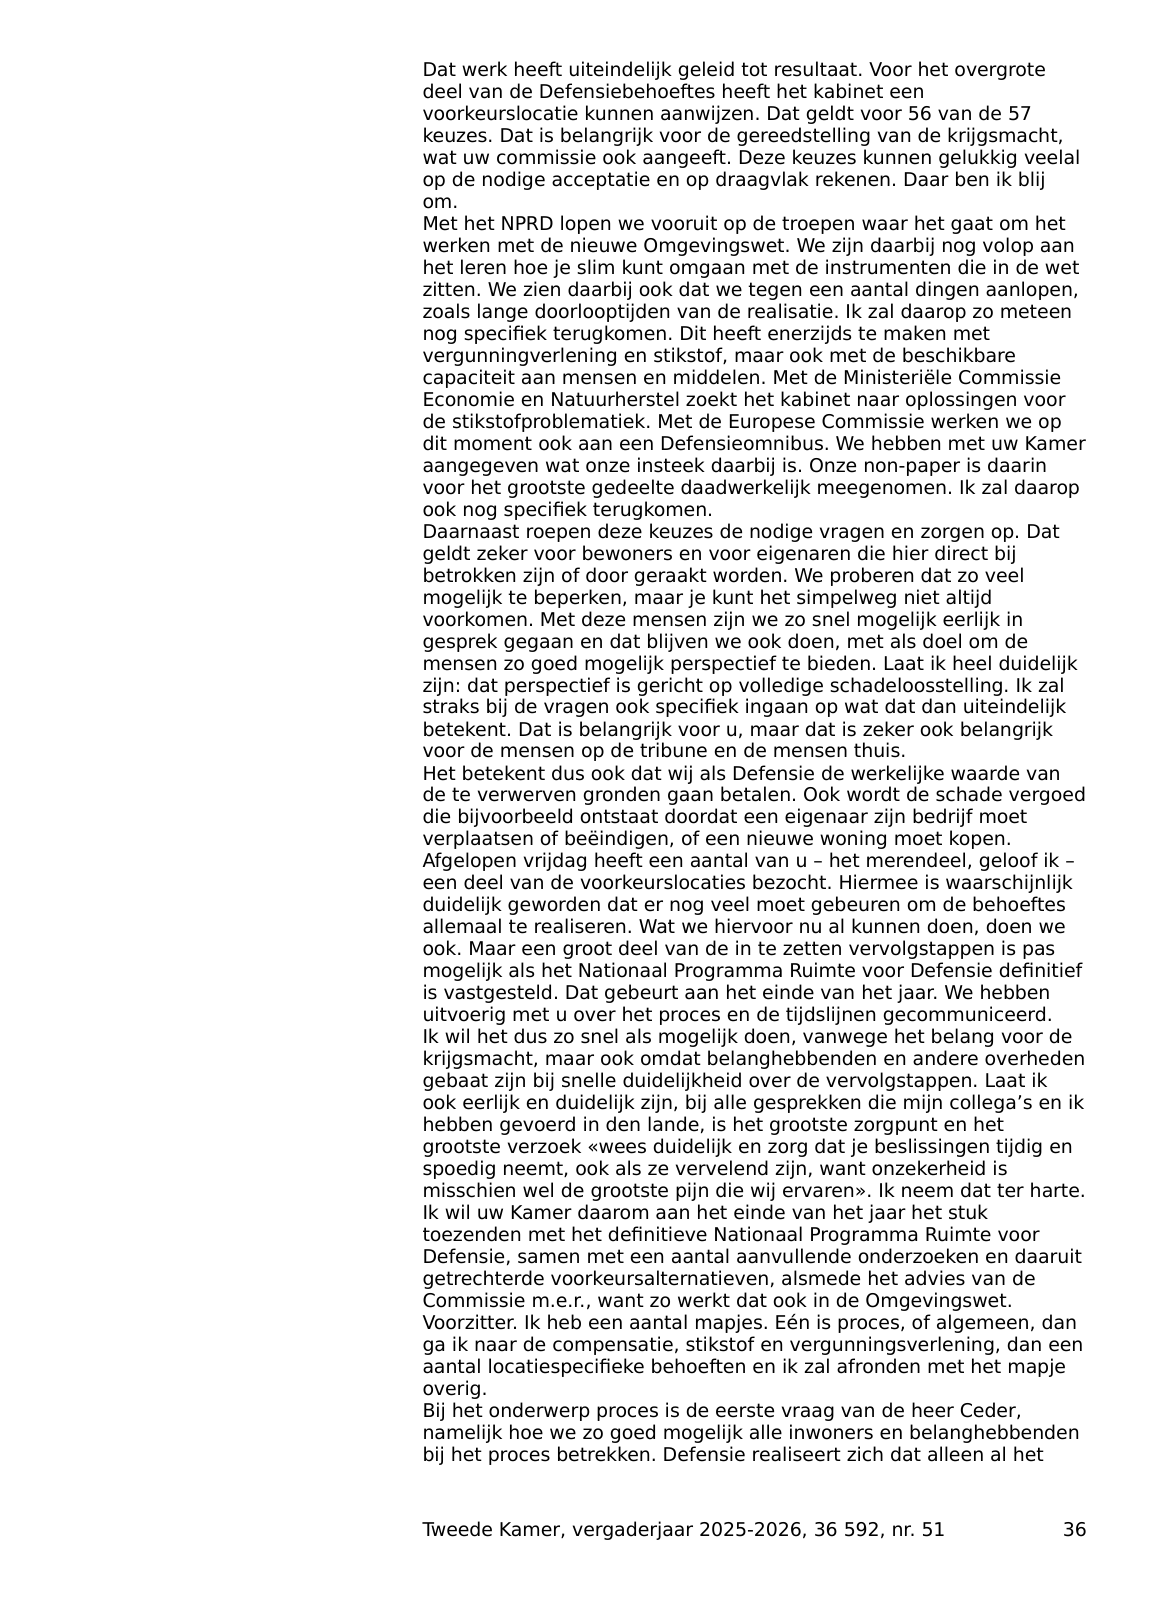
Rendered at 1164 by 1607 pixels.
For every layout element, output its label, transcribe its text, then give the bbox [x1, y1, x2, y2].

text Voorzitter. Ik heb een aantal mapjes. Eén is proces, of algemeen, dan ga ik naar de compensatie, stikstof en vergunningsverlening, dan een aantal locatiespecifieke behoeften en ik zal afronden met het mapje overig. [422, 1312, 1087, 1400]
text Dat werk heeft uiteindelijk geleid tot resultaat. Voor het overgrote deel van de Defensiebehoeftes heeft het kabinet een voorkeurslocatie kunnen aanwijzen. Dat geldt voor 56 van de 57 keuzes. Dat is belangrijk voor de gereedstelling van de krijgsmacht, wat uw commissie ook aangeeft. Deze keuzes kunnen gelukkig veelal op de nodige acceptatie en op draagvlak rekenen. Daar ben ik blij om. [422, 59, 1087, 213]
text Het betekent dus ook dat wij als Defensie de werkelijke waarde van de te verwerven gronden gaan betalen. Ook wordt de schade vergoed die bijvoorbeeld ontstaat doordat een eigenaar zijn bedrijf moet verplaatsen of beëindigen, of een nieuwe woning moet kopen. [422, 762, 1087, 850]
text Ik wil het dus zo snel als mogelijk doen, vanwege het belang voor de krijgsmacht, maar ook omdat belanghebbenden en andere overheden gebaat zijn bij snelle duidelijkheid over de vervolgstappen. Laat ik ook eerlijk en duidelijk zijn, bij alle gesprekken die mijn collega’s en ik hebben gevoerd in den lande, is het grootste zorgpunt en het grootste verzoek «wees duidelijk en zorg dat je beslissingen tijdig en spoedig neemt, ook als ze vervelend zijn, want onzekerheid is misschien wel de grootste pijn die wij ervaren». Ik neem dat ter harte. Ik wil uw Kamer daarom aan het einde van het jaar het stuk toezenden met het definitieve Nationaal Programma Ruimte voor Defensie, samen met een aantal aanvullende onderzoeken en daaruit getrechterde voorkeursalternatieven, alsmede het advies van de Commissie m.e.r., want zo werkt dat ook in de Omgevingswet. [422, 1026, 1087, 1312]
text Met het NPRD lopen we vooruit op de troepen waar het gaat om het werken met de nieuwe Omgevingswet. We zijn daarbij nog volop aan het leren hoe je slim kunt omgaan met de instrumenten die in de wet zitten. We zien daarbij ook dat we tegen een aantal dingen aanlopen, zoals lange doorlooptijden van de realisatie. Ik zal daarop zo meteen nog specifiek terugkomen. Dit heeft enerzijds te maken met vergunningverlening en stikstof, maar ook met de beschikbare capaciteit aan mensen en middelen. Met de Ministeriële Commissie Economie en Natuurherstel zoekt het kabinet naar oplossingen voor de stikstofproblematiek. Met de Europese Commissie werken we op dit moment ook aan een Defensieomnibus. We hebben met uw Kamer aangegeven wat onze insteek daarbij is. Onze non-paper is daarin voor het grootste gedeelte daadwerkelijk meegenomen. Ik zal daarop ook nog specifiek terugkomen. [422, 213, 1087, 521]
text Bij het onderwerp proces is de eerste vraag van de heer Ceder, namelijk hoe we zo goed mogelijk alle inwoners en belanghebbenden bij het proces betrekken. Defensie realiseert zich dat alleen al het [422, 1400, 1087, 1466]
text Daarnaast roepen deze keuzes de nodige vragen en zorgen op. Dat geldt zeker voor bewoners en voor eigenaren die hier direct bij betrokken zijn of door geraakt worden. We proberen dat zo veel mogelijk te beperken, maar je kunt het simpelweg niet altijd voorkomen. Met deze mensen zijn we zo snel mogelijk eerlijk in gesprek gegaan en dat blijven we ook doen, met als doel om de mensen zo goed mogelijk perspectief te bieden. Laat ik heel duidelijk zijn: dat perspectief is gericht op volledige schadeloosstelling. Ik zal straks bij de vragen ook specifiek ingaan op wat dat dan uiteindelijk betekent. Dat is belangrijk voor u, maar dat is zeker ook belangrijk voor de mensen op de tribune en de mensen thuis. [422, 521, 1087, 762]
text Afgelopen vrijdag heeft een aantal van u – het merendeel, geloof ik – een deel van de voorkeurslocaties bezocht. Hiermee is waarschijnlijk duidelijk geworden dat er nog veel moet gebeuren om de behoeftes allemaal te realiseren. Wat we hiervoor nu al kunnen doen, doen we ook. Maar een groot deel van de in te zetten vervolgstappen is pas mogelijk als het Nationaal Programma Ruimte voor Defensie definitief is vastgesteld. Dat gebeurt aan het einde van het jaar. We hebben uitvoerig met u over het proces en de tijdslijnen gecommuniceerd. [422, 850, 1087, 1026]
